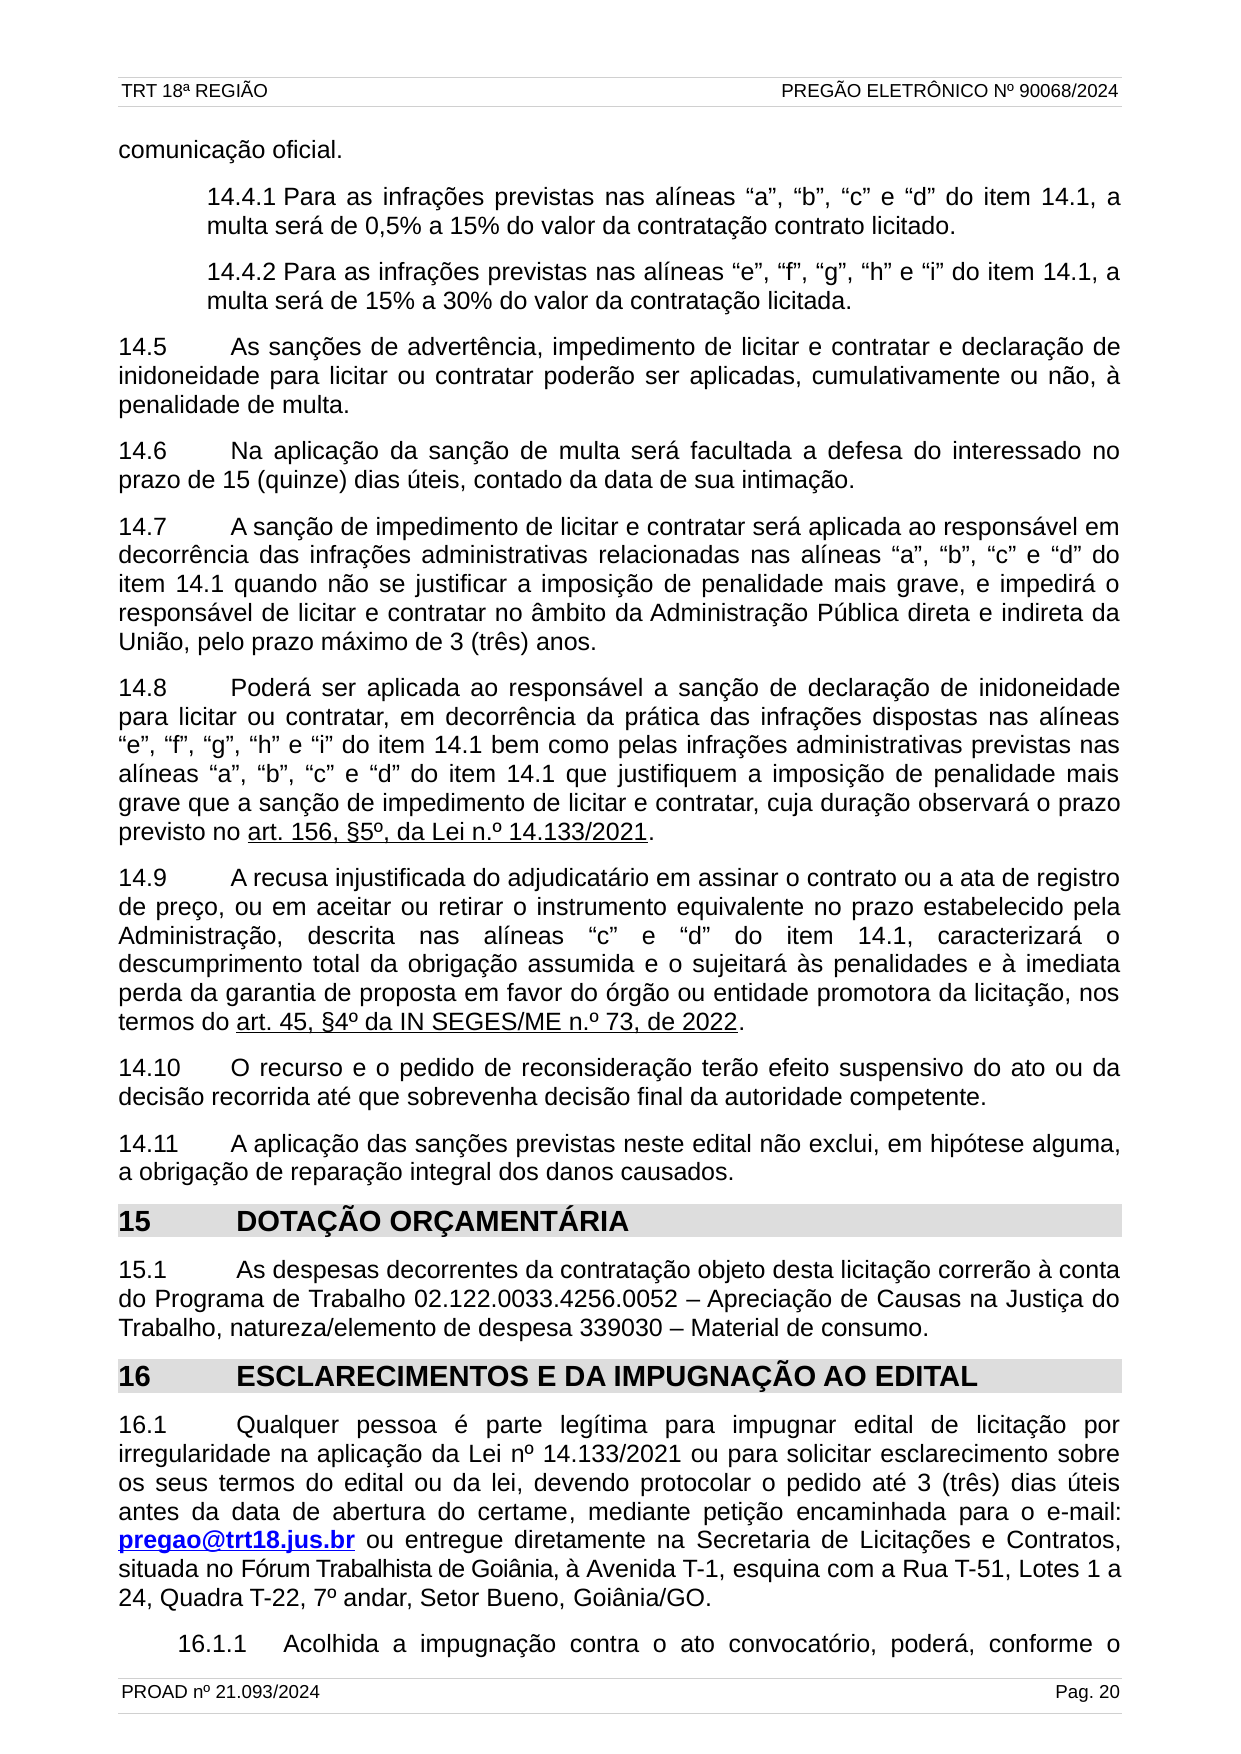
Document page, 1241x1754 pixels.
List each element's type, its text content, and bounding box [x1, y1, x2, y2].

text 14.9 A recusa injustificada do adjudicatário em assinar o contrato ou a ata de registro de preço, ou em aceitar ou retirar o instrumento equivalente no prazo estabelecido pela Administração, descrita nas alíneas “c” e “d” do item 14.1, caracterizará o descumprimento total da obrigação assumida e o sujeitará às penalidades e à imediata perda da garantia de proposta em favor do órgão ou entidade promotora da licitação, nos termos do art. 45, §4º da IN SEGES/ME n.º 73, de 2022. [118, 863, 1122, 1036]
text 15.1 As despesas decorrentes da contratação objeto desta licitação correrão à conta do Programa de Trabalho 02.122.0033.4256.0052 – Apreciação de Causas na Justiça do Trabalho, natureza/elemento de despesa 339030 – Material de consumo. [118, 1255, 1122, 1341]
text 14.4.1 Para as infrações previstas nas alíneas “a”, “b”, “c” e “d” do item 14.1, a multa será de 0,5% a 15% do valor da contratação contrato licitado. [207, 182, 1122, 239]
text 14.5 As sanções de advertência, impedimento de licitar e contratar e declaração de inidoneidade para licitar ou contratar poderão ser aplicadas, cumulativamente ou não, à penalidade de multa. [118, 332, 1122, 419]
text 16.1 Qualquer pessoa é parte legítima para impugnar edital de licitação por irregularidade na aplicação da Lei nº 14.133/2021 ou para solicitar esclarecimento sobre os seus termos do edital ou da lei, devendo protocolar o pedido até 3 (três) dias úteis antes da data de abertura do certame, mediante petição encaminhada para o e-mail: pregao@trt18.jus.br ou entregue diretamente na Secretaria de Licitações e Contratos, situada no Fórum Trabalhista de Goiânia, à Avenida T-1, esquina com a Rua T-51, Lotes 1 a 24, Quadra T-22, 7º andar, Setor Bueno, Goiânia/GO. [118, 1410, 1122, 1612]
text 15 DOTAÇÃO ORÇAMENTÁRIA [118, 1204, 1122, 1237]
text 14.7 A sanção de impedimento de licitar e contratar será aplicada ao responsável em decorrência das infrações administrativas relacionadas nas alíneas “a”, “b”, “c” e “d” do item 14.1 quando não se justificar a imposição de penalidade mais grave, e impedirá o responsável de licitar e contratar no âmbito da Administração Pública direta e indireta da União, pelo prazo máximo de 3 (três) anos. [118, 512, 1122, 655]
text 14.11 A aplicação das sanções previstas neste edital não exclui, em hipótese alguma, a obrigação de reparação integral dos danos causados. [118, 1129, 1122, 1186]
text 16 ESCLARECIMENTOS E DA IMPUGNAÇÃO AO EDITAL [118, 1359, 1122, 1393]
text 16.1.1 Acolhida a impugnação contra o ato convocatório, poderá, conforme o [177, 1629, 1122, 1658]
text 14.8 Poderá ser aplicada ao responsável a sanção de declaração de inidoneidade para licitar ou contratar, em decorrência da prática das infrações dispostas nas alíneas “e”, “f”, “g”, “h” e “i” do item 14.1 bem como pelas infrações administrativas previstas nas alíneas “a”, “b”, “c” e “d” do item 14.1 que justifiquem a imposição de penalidade mais grave que a sanção de impedimento de licitar e contratar, cuja duração observará o prazo previsto no art. 156, §5º, da Lei n.º 14.133/2021. [118, 673, 1122, 846]
text comunicação oficial. [118, 136, 1122, 164]
text 14.10 O recurso e o pedido de reconsideração terão efeito suspensivo do ato ou da decisão recorrida até que sobrevenha decisão final da autoridade competente. [118, 1053, 1122, 1111]
text 14.6 Na aplicação da sanção de multa será facultada a defesa do interessado no prazo de 15 (quinze) dias úteis, contado da data de sua intimação. [118, 436, 1122, 494]
text 14.4.2 Para as infrações previstas nas alíneas “e”, “f”, “g”, “h” e “i” do item 14.1, a multa será de 15% a 30% do valor da contratação licitada. [207, 257, 1122, 315]
